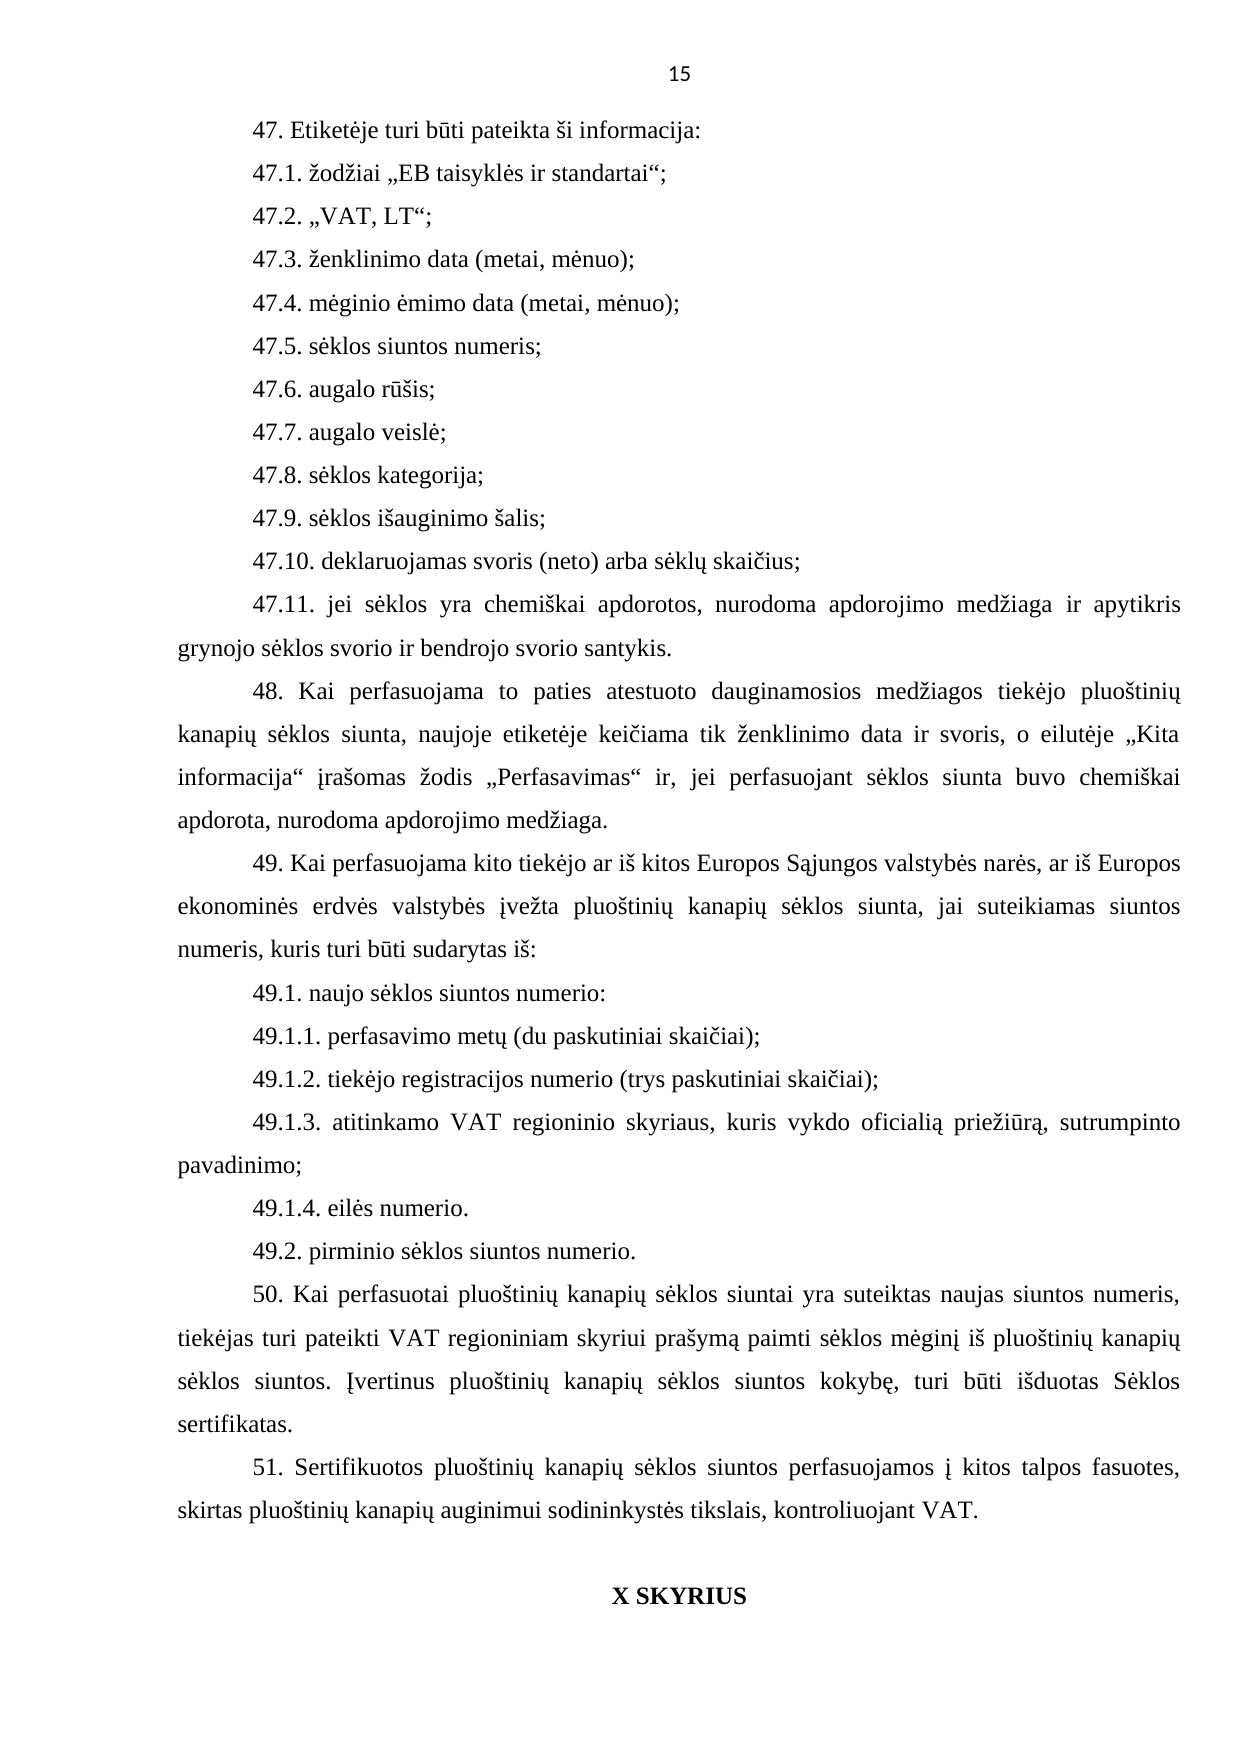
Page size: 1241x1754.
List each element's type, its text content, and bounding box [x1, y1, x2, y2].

text 49.1.1. perfasavimo metų (du paskutiniai skaičiai); [177, 1021, 1181, 1049]
text 49.2. pirminio sėklos siuntos numerio. [177, 1236, 1181, 1265]
text 49. Kai perfasuojama kito tiekėjo ar iš kitos Europos Sąjungos valstybės narės, ar iš Europos ekonominės erdvės valstybės įvežta pluoštinių kanapių sėklos siunta, jai suteikiamas siuntos numeris, kuris turi būti sudarytas iš: [177, 848, 1181, 963]
text 47.5. sėklos siuntos numeris; [177, 331, 1181, 359]
text 49.1.2. tiekėjo registracijos numerio (trys paskutiniai skaičiai); [177, 1064, 1181, 1093]
text 47.11. jei sėklos yra chemiškai apdorotos, nurodoma apdorojimo medžiaga ir apytikris grynojo sėklos svorio ir bendrojo svorio santykis. [177, 589, 1181, 661]
text 50. Kai perfasuotai pluoštinių kanapių sėklos siuntai yra suteiktas naujas siuntos numeris, tiekėjas turi pateikti VAT regioniniam skyriui prašymą paimti sėklos mėginį iš pluoštinių kanapių sėklos siuntos. Įvertinus pluoštinių kanapių sėklos siuntos kokybę, turi būti išduotas Sėklos sertifikatas. [177, 1279, 1181, 1438]
text 49.1.3. atitinkamo VAT regioninio skyriaus, kuris vykdo oficialią priežiūrą, sutrumpinto pavadinimo; [177, 1107, 1181, 1179]
text 47.1. žodžiai „EB taisyklės ir standartai“; [177, 158, 1181, 187]
text 47.3. ženklinimo data (metai, mėnuo); [177, 244, 1181, 273]
text 47.8. sėklos kategorija; [177, 460, 1181, 489]
text 49.1.4. eilės numerio. [177, 1193, 1181, 1222]
text 47.7. augalo veislė; [177, 417, 1181, 446]
text X SKYRIUS [177, 1581, 1181, 1610]
text 47. Etiketėje turi būti pateikta ši informacija: [177, 115, 1181, 144]
text 51. Sertifikuotos pluoštinių kanapių sėklos siuntos perfasuojamos į kitos talpos fasuotes, skirtas pluoštinių kanapių auginimui sodininkystės tikslais, kontroliuojant VAT. [177, 1452, 1181, 1524]
text 47.6. augalo rūšis; [177, 374, 1181, 403]
text 47.2. „VAT, LT“; [177, 201, 1181, 230]
text 48. Kai perfasuojama to paties atestuoto dauginamosios medžiagos tiekėjo pluoštinių kanapių sėklos siunta, naujoje etiketėje keičiama tik ženklinimo data ir svoris, o eilutėje „Kita informacija“ įrašomas žodis „Perfasavimas“ ir, jei perfasuojant sėklos siunta buvo chemiškai apdorota, nurodoma apdorojimo medžiaga. [177, 676, 1181, 834]
text 47.10. deklaruojamas svoris (neto) arba sėklų skaičius; [177, 546, 1181, 575]
text 49.1. naujo sėklos siuntos numerio: [177, 978, 1181, 1006]
text 47.4. mėginio ėmimo data (metai, mėnuo); [177, 288, 1181, 316]
text 47.9. sėklos išauginimo šalis; [177, 503, 1181, 532]
